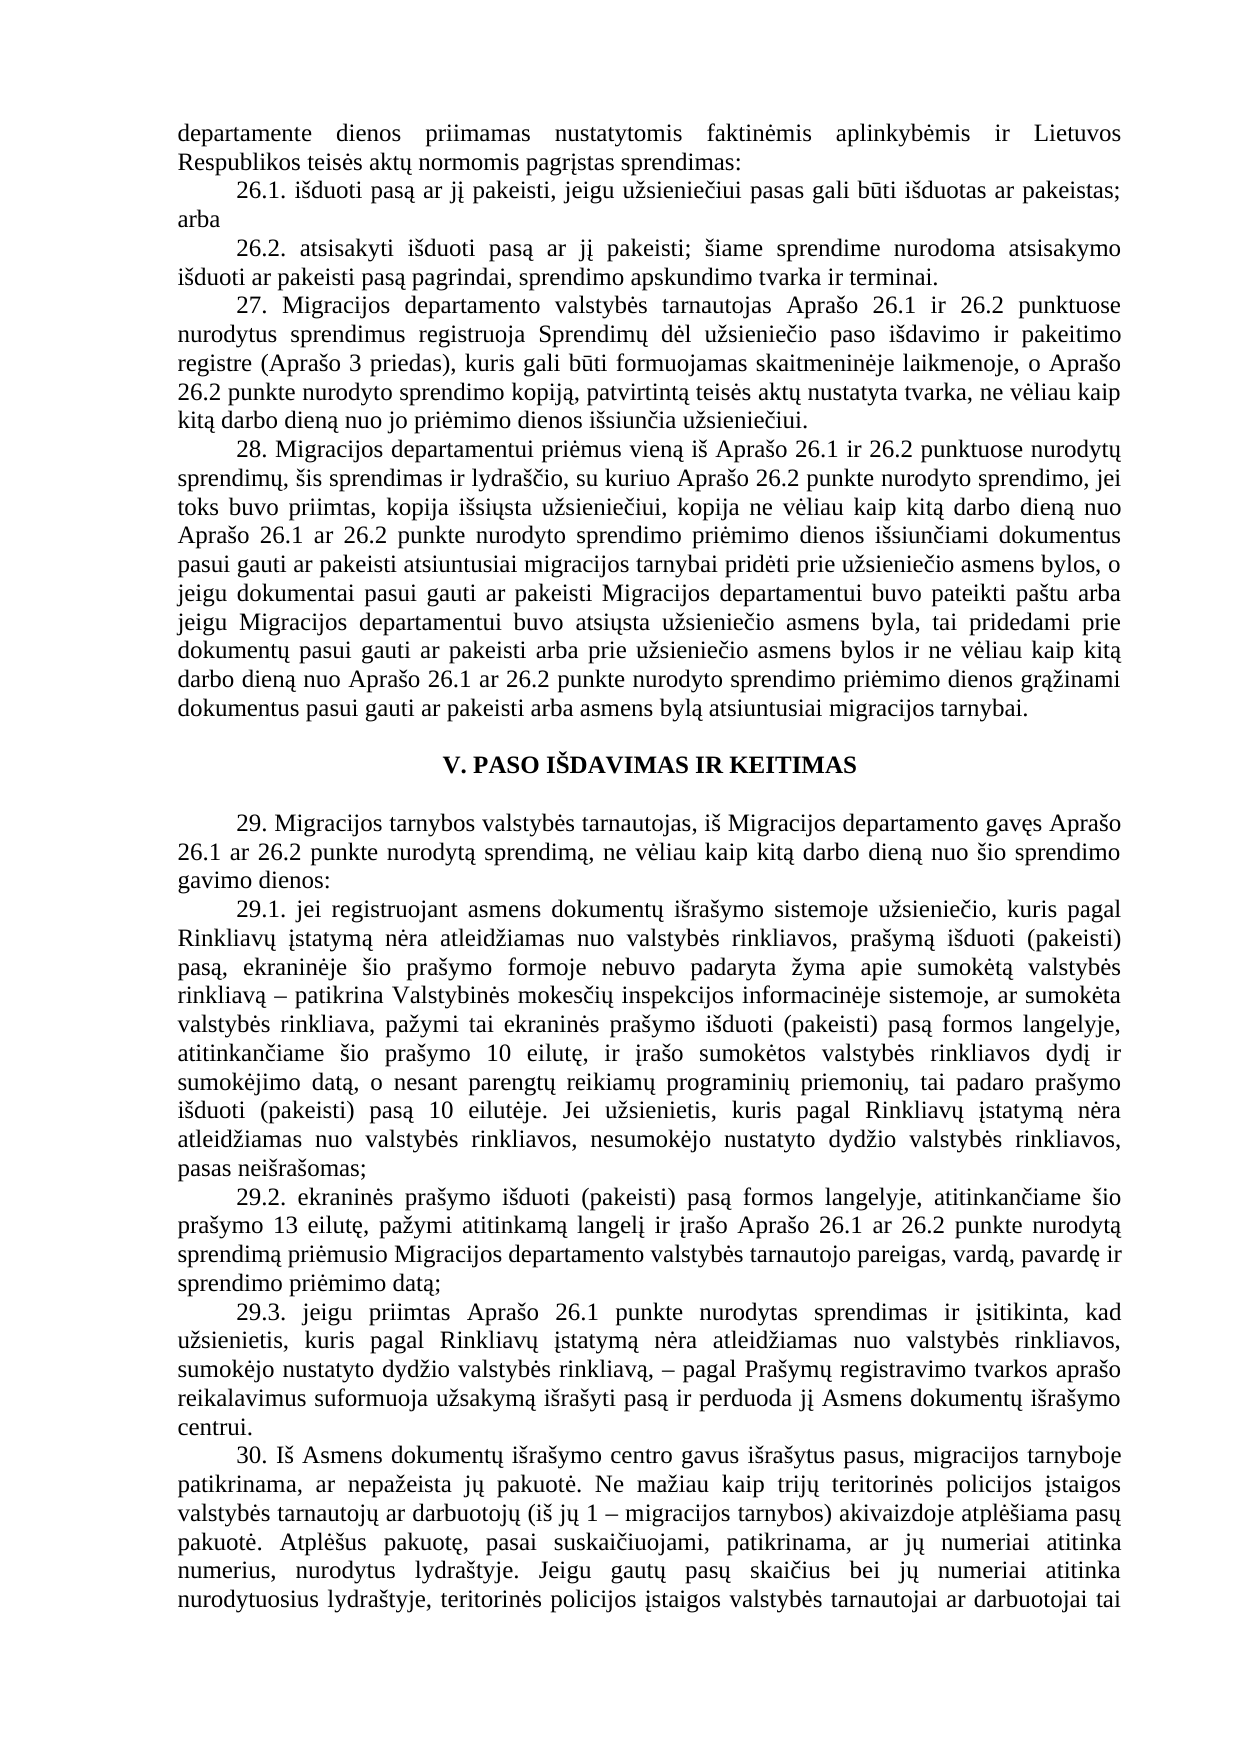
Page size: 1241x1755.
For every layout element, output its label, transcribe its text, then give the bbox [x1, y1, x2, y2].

text 28. Migracijos departamentui priėmus vieną iš Aprašo 26.1 ir 26.2 punktuose nurodytų sprendimų, šis sprendimas ir lydraščio, su kuriuo Aprašo 26.2 punkte nurodyto sprendimo, jei toks buvo priimtas, kopija išsiųsta užsieniečiui, kopija ne vėliau kaip kitą darbo dieną nuo Aprašo 26.1 ar 26.2 punkte nurodyto sprendimo priėmimo dienos išsiunčiami dokumentus pasui gauti ar pakeisti atsiuntusiai migracijos tarnybai pridėti prie užsieniečio asmens bylos, o jeigu dokumentai pasui gauti ar pakeisti Migracijos departamentui buvo pateikti paštu arba jeigu Migracijos departamentui buvo atsiųsta užsieniečio asmens byla, tai pridedami prie dokumentų pasui gauti ar pakeisti arba prie užsieniečio asmens bylos ir ne vėliau kaip kitą darbo dieną nuo Aprašo 26.1 ar 26.2 punkte nurodyto sprendimo priėmimo dienos grąžinami dokumentus pasui gauti ar pakeisti arba asmens bylą atsiuntusiai migracijos tarnybai. [177, 434, 1122, 722]
text 29.1. jei registruojant asmens dokumentų išrašymo sistemoje užsieniečio, kuris pagal Rinkliavų įstatymą nėra atleidžiamas nuo valstybės rinkliavos, prašymą išduoti (pakeisti) pasą, ekraninėje šio prašymo formoje nebuvo padaryta žyma apie sumokėtą valstybės rinkliavą – patikrina Valstybinės mokesčių inspekcijos informacinėje sistemoje, ar sumokėta valstybės rinkliava, pažymi tai ekraninės prašymo išduoti (pakeisti) pasą formos langelyje, atitinkančiame šio prašymo 10 eilutę, ir įrašo sumokėtos valstybės rinkliavos dydį ir sumokėjimo datą, o nesant parengtų reikiamų programinių priemonių, tai padaro prašymo išduoti (pakeisti) pasą 10 eilutėje. Jei užsienietis, kuris pagal Rinkliavų įstatymą nėra atleidžiamas nuo valstybės rinkliavos, nesumokėjo nustatyto dydžio valstybės rinkliavos, pasas neišrašomas; [177, 894, 1122, 1182]
text departamente dienos priimamas nustatytomis faktinėmis aplinkybėmis ir Lietuvos Respublikos teisės aktų normomis pagrįstas sprendimas: [177, 118, 1122, 176]
text 26.1. išduoti pasą ar jį pakeisti, jeigu užsieniečiui pasas gali būti išduotas ar pakeistas; arba [177, 176, 1122, 233]
text 27. Migracijos departamento valstybės tarnautojas Aprašo 26.1 ir 26.2 punktuose nurodytus sprendimus registruoja Sprendimų dėl užsieniečio paso išdavimo ir pakeitimo registre (Aprašo 3 priedas), kuris gali būti formuojamas skaitmeninėje laikmenoje, o Aprašo 26.2 punkte nurodyto sprendimo kopiją, patvirtintą teisės aktų nustatyta tvarka, ne vėliau kaip kitą darbo dieną nuo jo priėmimo dienos išsiunčia užsieniečiui. [177, 291, 1122, 434]
text V. PASO IŠDAVIMAS IR KEITIMAS [177, 751, 1122, 779]
text 26.2. atsisakyti išduoti pasą ar jį pakeisti; šiame sprendime nurodoma atsisakymo išduoti ar pakeisti pasą pagrindai, sprendimo apskundimo tvarka ir terminai. [177, 233, 1122, 291]
text 29.2. ekraninės prašymo išduoti (pakeisti) pasą formos langelyje, atitinkančiame šio prašymo 13 eilutę, pažymi atitinkamą langelį ir įrašo Aprašo 26.1 ar 26.2 punkte nurodytą sprendimą priėmusio Migracijos departamento valstybės tarnautojo pareigas, vardą, pavardę ir sprendimo priėmimo datą; [177, 1182, 1122, 1297]
text 29.3. jeigu priimtas Aprašo 26.1 punkte nurodytas sprendimas ir įsitikinta, kad užsienietis, kuris pagal Rinkliavų įstatymą nėra atleidžiamas nuo valstybės rinkliavos, sumokėjo nustatyto dydžio valstybės rinkliavą, – pagal Prašymų registravimo tvarkos aprašo reikalavimus suformuoja užsakymą išrašyti pasą ir perduoda jį Asmens dokumentų išrašymo centrui. [177, 1297, 1122, 1441]
text 29. Migracijos tarnybos valstybės tarnautojas, iš Migracijos departamento gavęs Aprašo 26.1 ar 26.2 punkte nurodytą sprendimą, ne vėliau kaip kitą darbo dieną nuo šio sprendimo gavimo dienos: [177, 808, 1122, 894]
text 30. Iš Asmens dokumentų išrašymo centro gavus išrašytus pasus, migracijos tarnyboje patikrinama, ar nepažeista jų pakuotė. Ne mažiau kaip trijų teritorinės policijos įstaigos valstybės tarnautojų ar darbuotojų (iš jų 1 – migracijos tarnybos) akivaizdoje atplėšiama pasų pakuotė. Atplėšus pakuotę, pasai suskaičiuojami, patikrinama, ar jų numeriai atitinka numerius, nurodytus lydraštyje. Jeigu gautų pasų skaičius bei jų numeriai atitinka nurodytuosius lydraštyje, teritorinės policijos įstaigos valstybės tarnautojai ar darbuotojai tai [177, 1441, 1122, 1613]
